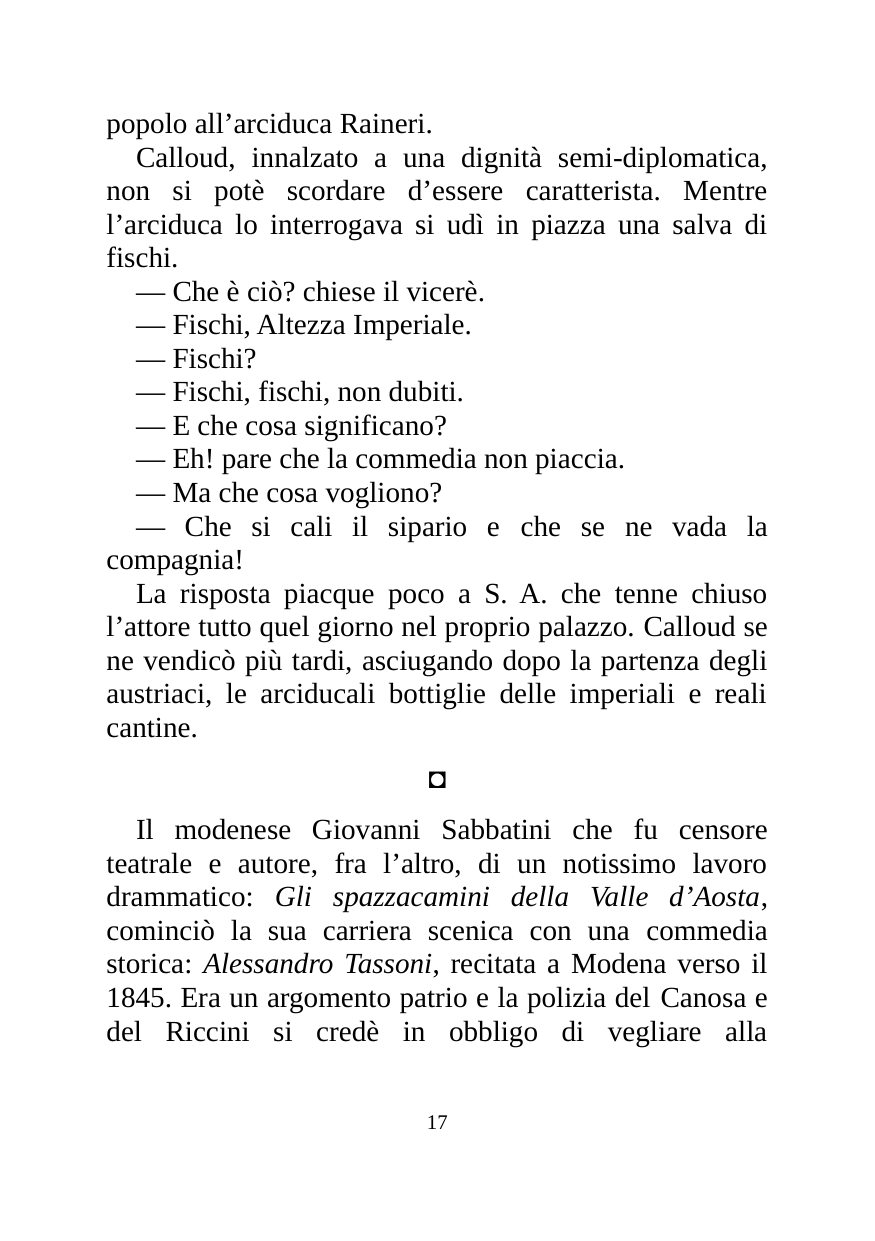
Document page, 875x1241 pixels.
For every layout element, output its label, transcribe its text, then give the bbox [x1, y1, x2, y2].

text Il modenese Giovanni Sabbatini che fu censore teatrale e autore, fra l’altro, di un notissimo lavoro drammatico: Gli spazzacamini della Valle d’Aosta, cominciò la sua carriera scenica con una commedia storica: Alessandro Tassoni, recitata a Modena verso il 1845. Era un argomento patrio e la polizia del Canosa e del Riccini si credè in obbligo di vegliare alla [106, 812, 768, 1047]
text Calloud, innalzato a una dignità semi-diplomatica, non si potè scordare d’essere caratterista. Mentre l’arciduca lo interrogava si udì in piazza una salva di fischi. [106, 140, 768, 274]
text — Fischi, Altezza Imperiale. [106, 307, 768, 341]
text — Fischi? [106, 341, 768, 374]
text — Eh! pare che la commedia non piaccia. [106, 442, 768, 475]
text — Ma che cosa vogliono? [106, 475, 768, 509]
text — Fischi, fischi, non dubiti. [106, 374, 768, 408]
text — Che è ciò? chiese il vicerè. [106, 274, 768, 307]
text — Che si cali il sipario e che se ne vada la compagnia! [106, 509, 768, 576]
text — E che cosa significano? [106, 408, 768, 442]
text popolo all’arciduca Raineri. [106, 106, 768, 140]
text ◘ [106, 761, 768, 795]
text La risposta piacque poco a S. A. che tenne chiuso l’attore tutto quel giorno nel proprio palazzo. Calloud se ne vendicò più tardi, asciugando dopo la partenza degli austriaci, le arciducali bottiglie delle imperiali e reali cantine. [106, 576, 768, 743]
